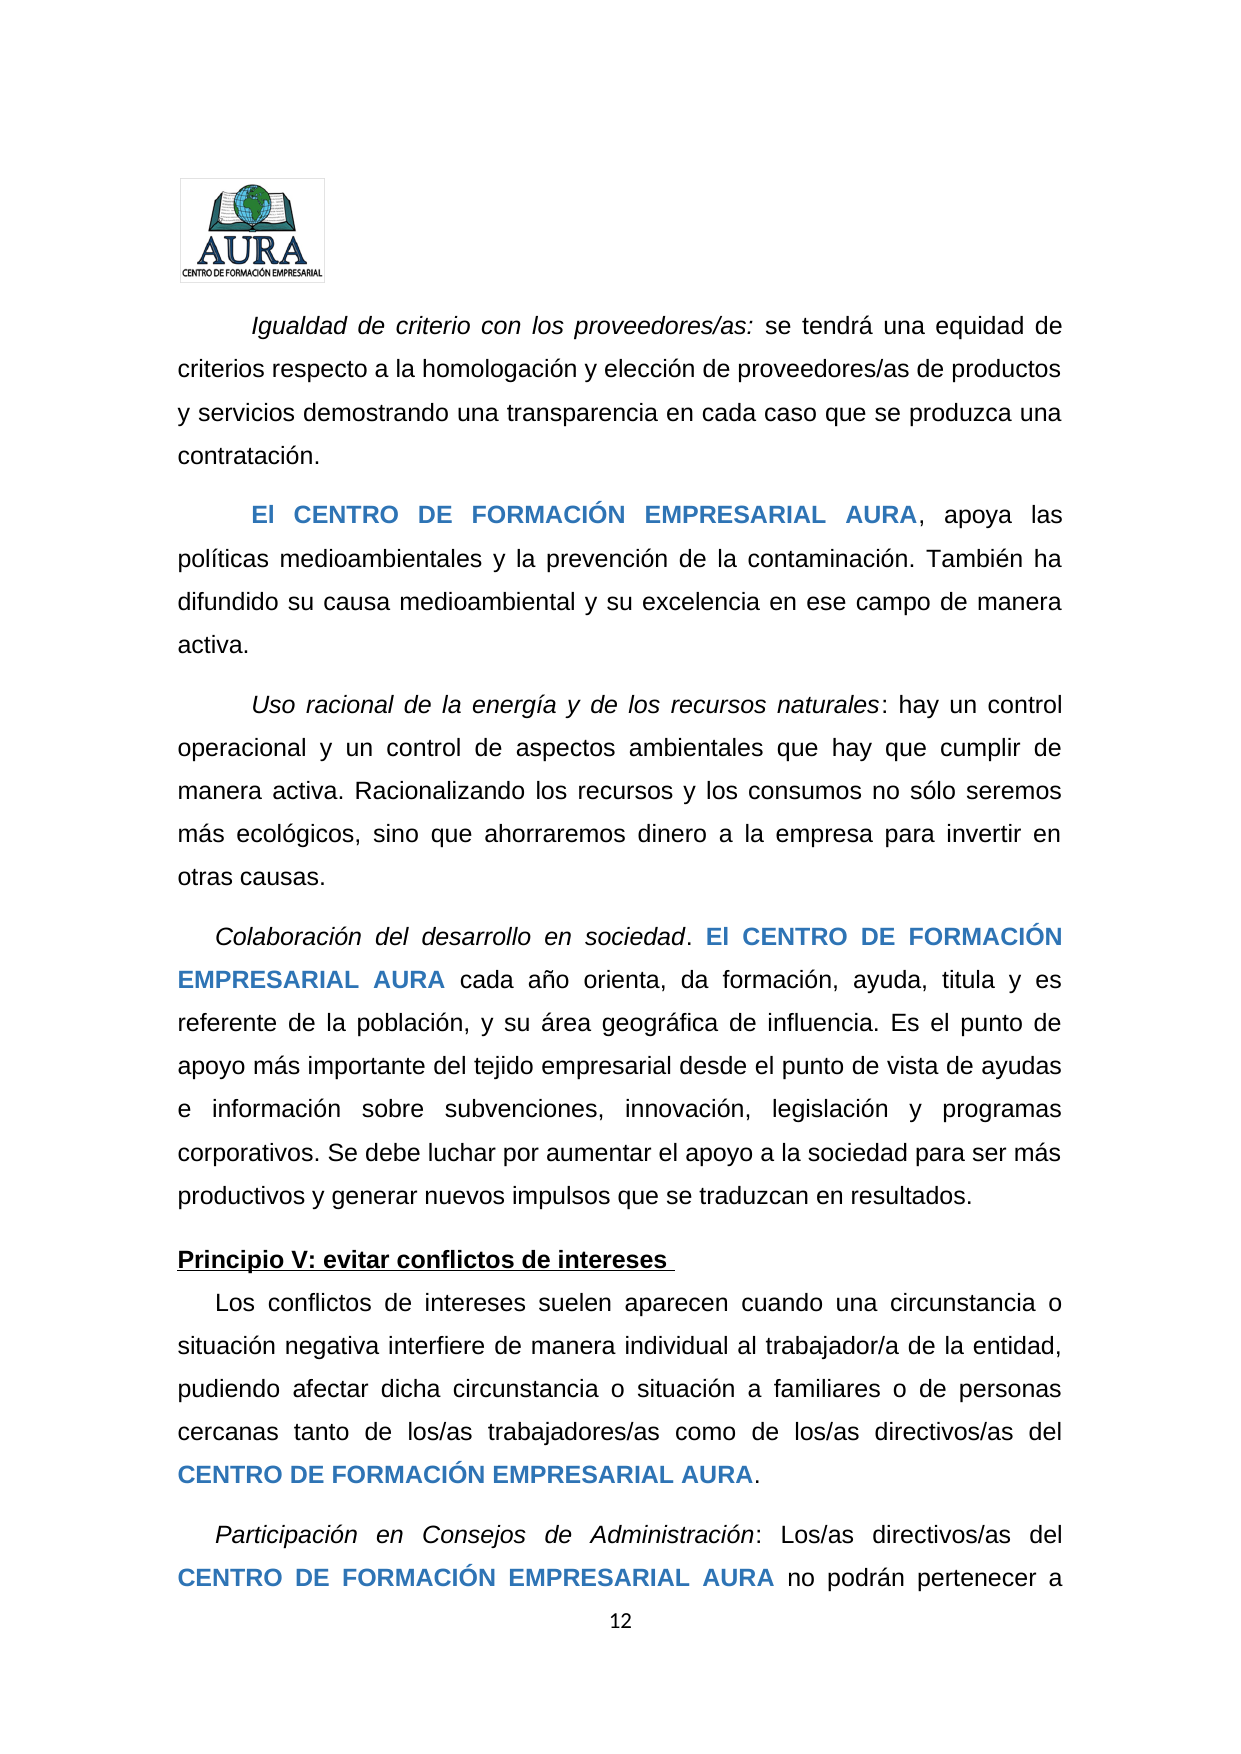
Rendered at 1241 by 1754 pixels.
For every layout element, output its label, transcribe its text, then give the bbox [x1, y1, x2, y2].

text Los conflictos de intereses suelen aparecen cuando una circunstancia o situación negativa interfiere de manera individual al trabajador/a de la entidad, pudiendo afectar dicha circunstancia o situación a familiares o de personas cercanas tanto de los/as trabajadores/as como de los/as directivos/as del CENTRO DE FORMACIÓN EMPRESARIAL AURA. [177, 1288, 1063, 1489]
subtitle Principio V: evitar conflictos de intereses [177, 1245, 1063, 1273]
text Colaboración del desarrollo en sociedad. El CENTRO DE FORMACIÓN EMPRESARIAL AURA cada año orienta, da formación, ayuda, titula y es referente de la población, y su área geográfica de influencia. Es el punto de apoyo más importante del tejido empresarial desde el punto de vista de ayudas e información sobre subvenciones, innovación, legislación y programas corporativos. Se debe luchar por aumentar el apoyo a la sociedad para ser más productivos y generar nuevos impulsos que se traduzcan en resultados. [177, 922, 1063, 1209]
text Participación en Consejos de Administración: Los/as directivos/as del CENTRO DE FORMACIÓN EMPRESARIAL AURA no podrán pertenecer a [177, 1520, 1063, 1592]
text El CENTRO DE FORMACIÓN EMPRESARIAL AURA, apoya las políticas medioambientales y la prevención de la contaminación. También ha difundido su causa medioambiental y su excelencia en ese campo de manera activa. [177, 501, 1063, 659]
text Igualdad de criterio con los proveedores/as: se tendrá una equidad de criterios respecto a la homologación y elección de proveedores/as de productos y servicios demostrando una transparencia en cada caso que se produzca una contratación. [177, 311, 1063, 469]
text Uso racional de la energía y de los recursos naturales: hay un control operacional y un control de aspectos ambientales que hay que cumplir de manera activa. Racionalizando los recursos y los consumos no sólo seremos más ecológicos, sino que ahorraremos dinero a la empresa para invertir en otras causas. [177, 690, 1063, 891]
